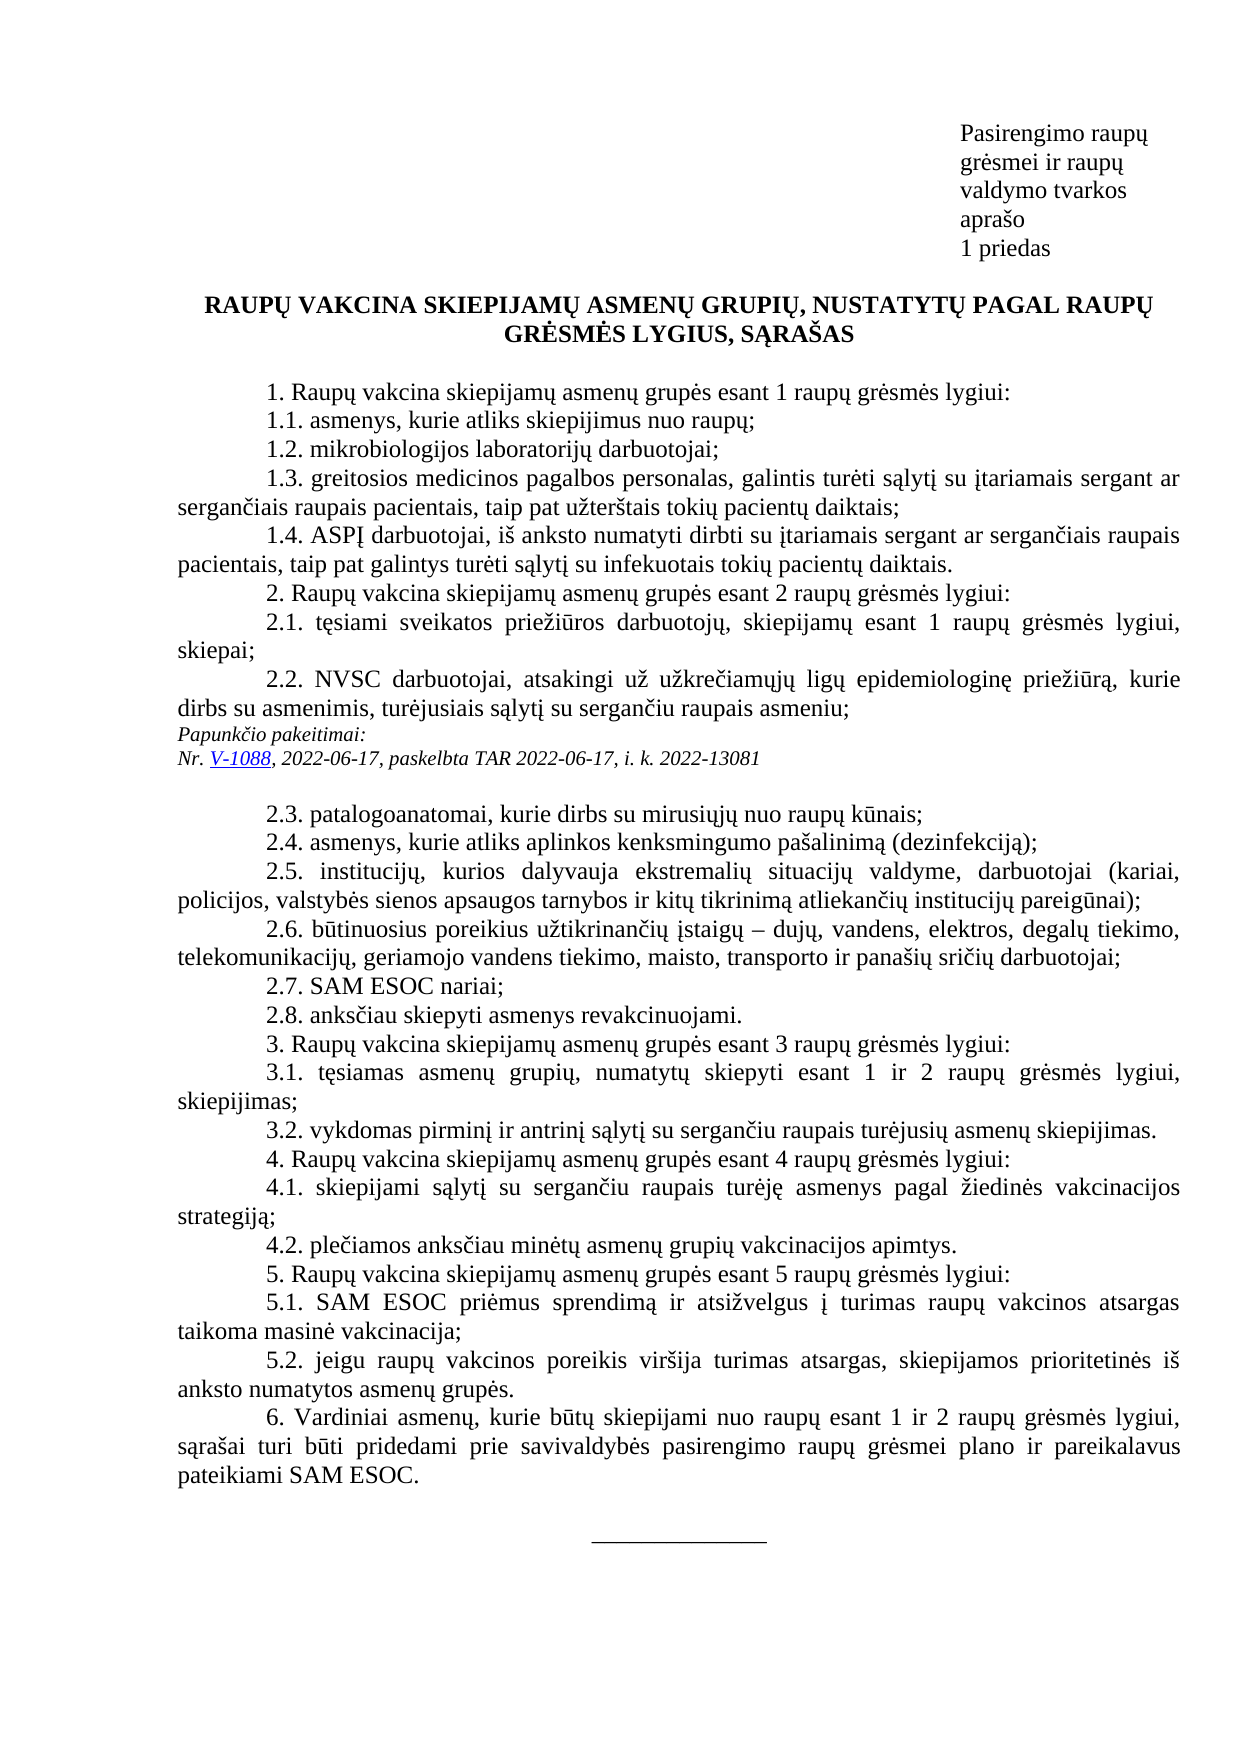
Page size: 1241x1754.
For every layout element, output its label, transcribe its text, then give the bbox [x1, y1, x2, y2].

text Papunkčio pakeitimai: [177, 722, 1181, 746]
text 2.5. institucijų, kurios dalyvauja ekstremalių situacijų valdyme, darbuotojai (kariai, policijos, valstybės sienos apsaugos tarnybos ir kitų tikrinimą atliekančių institucijų pareigūnai); [177, 856, 1181, 914]
text 3.1. tęsiamas asmenų grupių, numatytų skiepyti esant 1 ir 2 raupų grėsmės lygiui, skiepijimas; [177, 1057, 1181, 1115]
text valdymo tvarkos aprašo [960, 176, 1181, 233]
text 4.2. plečiamos anksčiau minėtų asmenų grupių vakcinacijos apimtys. [177, 1230, 1181, 1259]
text 4.1. skiepijami sąlytį su sergančiu raupais turėję asmenys pagal žiedinės vakcinacijos strategiją; [177, 1172, 1181, 1230]
text 1.4. ASPĮ darbuotojai, iš anksto numatyti dirbti su įtariamais sergant ar sergančiais raupais pacientais, taip pat galintys turėti sąlytį su infekuotais tokių pacientų daiktais. [177, 521, 1181, 578]
text 1.2. mikrobiologijos laboratorijų darbuotojai; [177, 434, 1181, 463]
text 2. Raupų vakcina skiepijamų asmenų grupės esant 2 raupų grėsmės lygiui: [177, 578, 1181, 607]
text 1.3. greitosios medicinos pagalbos personalas, galintis turėti sąlytį su įtariamais sergant ar sergančiais raupais pacientais, taip pat užterštais tokių pacientų daiktais; [177, 463, 1181, 521]
text 5.1. SAM ESOC priėmus sprendimą ir atsižvelgus į turimas raupų vakcinos atsargas taikoma masinė vakcinacija; [177, 1287, 1181, 1345]
text 2.8. anksčiau skiepyti asmenys revakcinuojami. [177, 1000, 1181, 1029]
text 2.6. būtinuosius poreikius užtikrinančių įstaigų – dujų, vandens, elektros, degalų tiekimo, telekomunikacijų, geriamojo vandens tiekimo, maisto, transporto ir panašių sričių darbuotojai; [177, 914, 1181, 971]
text 2.4. asmenys, kurie atliks aplinkos kenksmingumo pašalinimą (dezinfekciją); [177, 827, 1181, 856]
text 2.3. patalogoanatomai, kurie dirbs su mirusiųjų nuo raupų kūnais; [177, 799, 1181, 827]
text 4. Raupų vakcina skiepijamų asmenų grupės esant 4 raupų grėsmės lygiui: [177, 1144, 1181, 1172]
text 5.2. jeigu raupų vakcinos poreikis viršija turimas atsargas, skiepijamos prioritetinės iš anksto numatytos asmenų grupės. [177, 1345, 1181, 1402]
text 3.2. vykdomas pirminį ir antrinį sąlytį su sergančiu raupais turėjusių asmenų skiepijimas. [177, 1115, 1181, 1144]
text Pasirengimo raupų grėsmei ir raupų [960, 118, 1181, 176]
text 2.1. tęsiami sveikatos priežiūros darbuotojų, skiepijamų esant 1 raupų grėsmės lygiui, skiepai; [177, 607, 1181, 664]
text 6. Vardiniai asmenų, kurie būtų skiepijami nuo raupų esant 1 ir 2 raupų grėsmės lygiui, sąrašai turi būti pridedami prie savivaldybės pasirengimo raupų grėsmei plano ir pareikalavus pateikiami SAM ESOC. [177, 1402, 1181, 1489]
text RAUPŲ VAKCINA SKIEPIJAMŲ ASMENŲ GRUPIŲ, NUSTATYTŲ PAGAL RAUPŲ GRĖSMĖS LYGIUS, SĄRAŠAS [177, 291, 1181, 348]
text 1. Raupų vakcina skiepijamų asmenų grupės esant 1 raupų grėsmės lygiui: [177, 377, 1181, 406]
text 3. Raupų vakcina skiepijamų asmenų grupės esant 3 raupų grėsmės lygiui: [177, 1029, 1181, 1057]
text 1.1. asmenys, kurie atliks skiepijimus nuo raupų; [177, 406, 1181, 434]
text ______________ [177, 1517, 1181, 1546]
text 2.2. NVSC darbuotojai, atsakingi už užkrečiamųjų ligų epidemiologinę priežiūrą, kurie dirbs su asmenimis, turėjusiais sąlytį su sergančiu raupais asmeniu; [177, 664, 1181, 722]
text 5. Raupų vakcina skiepijamų asmenų grupės esant 5 raupų grėsmės lygiui: [177, 1259, 1181, 1287]
text Nr. V-1088, 2022-06-17, paskelbta TAR 2022-06-17, i. k. 2022-13081 [177, 746, 1181, 770]
text 2.7. SAM ESOC nariai; [177, 971, 1181, 1000]
text 1 priedas [960, 233, 1181, 262]
